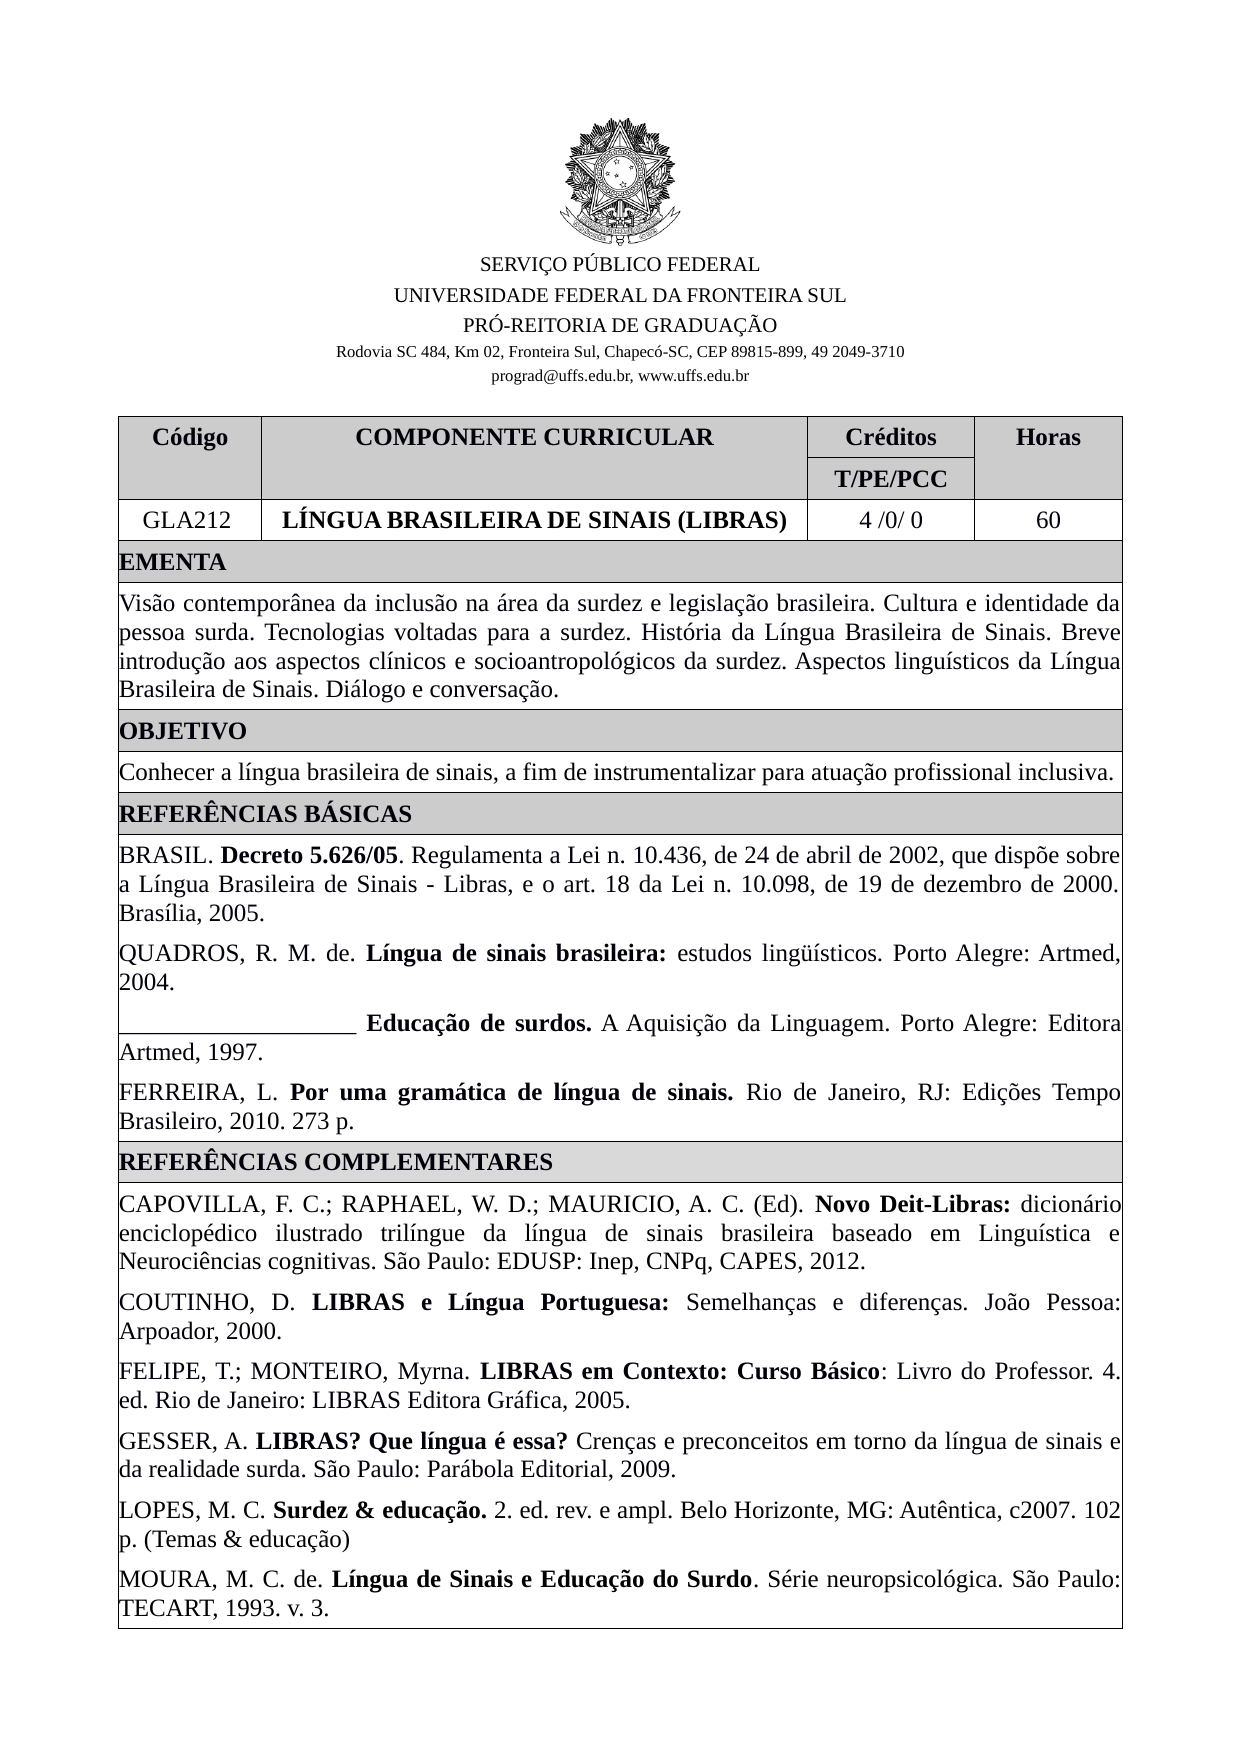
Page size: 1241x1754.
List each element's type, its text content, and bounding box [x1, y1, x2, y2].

table_cell OBJETIVO [119, 710, 1122, 751]
table_cell REFERÊNCIAS COMPLEMENTARES [119, 1142, 1122, 1182]
table_cell T/PE/PCC [808, 458, 974, 499]
table_header Código [119, 417, 261, 499]
table_header COMPONENTE CURRICULAR [262, 417, 807, 499]
table_cell CAPOVILLA, F. C.; RAPHAEL, W. D.; MAURICIO, A. C. (Ed). Novo Deit-Libras: dicionário enciclopédico ilustrado trilíngue da língua de sinais brasileira baseado em Linguística e Neurociências cognitivas. São Paulo: EDUSP: Inep, CNPq, CAPES, 2012. COUTINHO, D. LIBRAS e Língua Portuguesa: Semelhanças e diferenças. João Pessoa: Arpoador, 2000. FELIPE, T.; MONTEIRO, Myrna. LIBRAS em Contexto: Curso Básico: Livro do Professor. 4. ed. Rio de Janeiro: LIBRAS Editora Gráfica, 2005. GESSER, A. LIBRAS? Que língua é essa? Crenças e preconceitos em torno da língua de sinais e da realidade surda. São Paulo: Parábola Editorial, 2009. LOPES, M. C. Surdez & educação. 2. ed. rev. e ampl. Belo Horizonte, MG: Autêntica, c2007. 102 p. (Temas & educação) MOURA, M. C. de. Língua de Sinais e Educação do Surdo. Série neuropsicológica. São Paulo: TECART, 1993. v. 3. [119, 1183, 1122, 1628]
table_cell 4 /0/ 0 [808, 500, 974, 540]
table_cell BRASIL. Decreto 5.626/05. Regulamenta a Lei n. 10.436, de 24 de abril de 2002, que dispõe sobre a Língua Brasileira de Sinais - Libras, e o art. 18 da Lei n. 10.098, de 19 de dezembro de 2000. Brasília, 2005. QUADROS, R. M. de. Língua de sinais brasileira: estudos lingüísticos. Porto Alegre: Artmed, 2004. ___________________ Educação de surdos. A Aquisição da Linguagem. Porto Alegre: Editora Artmed, 1997. FERREIRA, L. Por uma gramática de língua de sinais. Rio de Janeiro, RJ: Edições Tempo Brasileiro, 2010. 273 p. [119, 835, 1122, 1141]
table_cell EMENTA [119, 541, 1122, 582]
table_cell Conhecer a língua brasileira de sinais, a fim de instrumentalizar para atuação profissional inclusiva. [119, 752, 1122, 792]
table_cell Visão contemporânea da inclusão na área da surdez e legislação brasileira. Cultura e identidade da pessoa surda. Tecnologias voltadas para a surdez. História da Língua Brasileira de Sinais. Breve introdução aos aspectos clínicos e socioantropológicos da surdez. Aspectos linguísticos da Língua Brasileira de Sinais. Diálogo e conversação. [119, 583, 1122, 709]
table_header Créditos [808, 417, 974, 457]
table_cell GLA212 [119, 500, 261, 540]
table_cell LÍNGUA BRASILEIRA DE SINAIS (LIBRAS) [262, 500, 807, 540]
table_cell REFERÊNCIAS BÁSICAS [119, 793, 1122, 834]
table_header Horas [975, 417, 1122, 499]
table_cell 60 [975, 500, 1122, 540]
